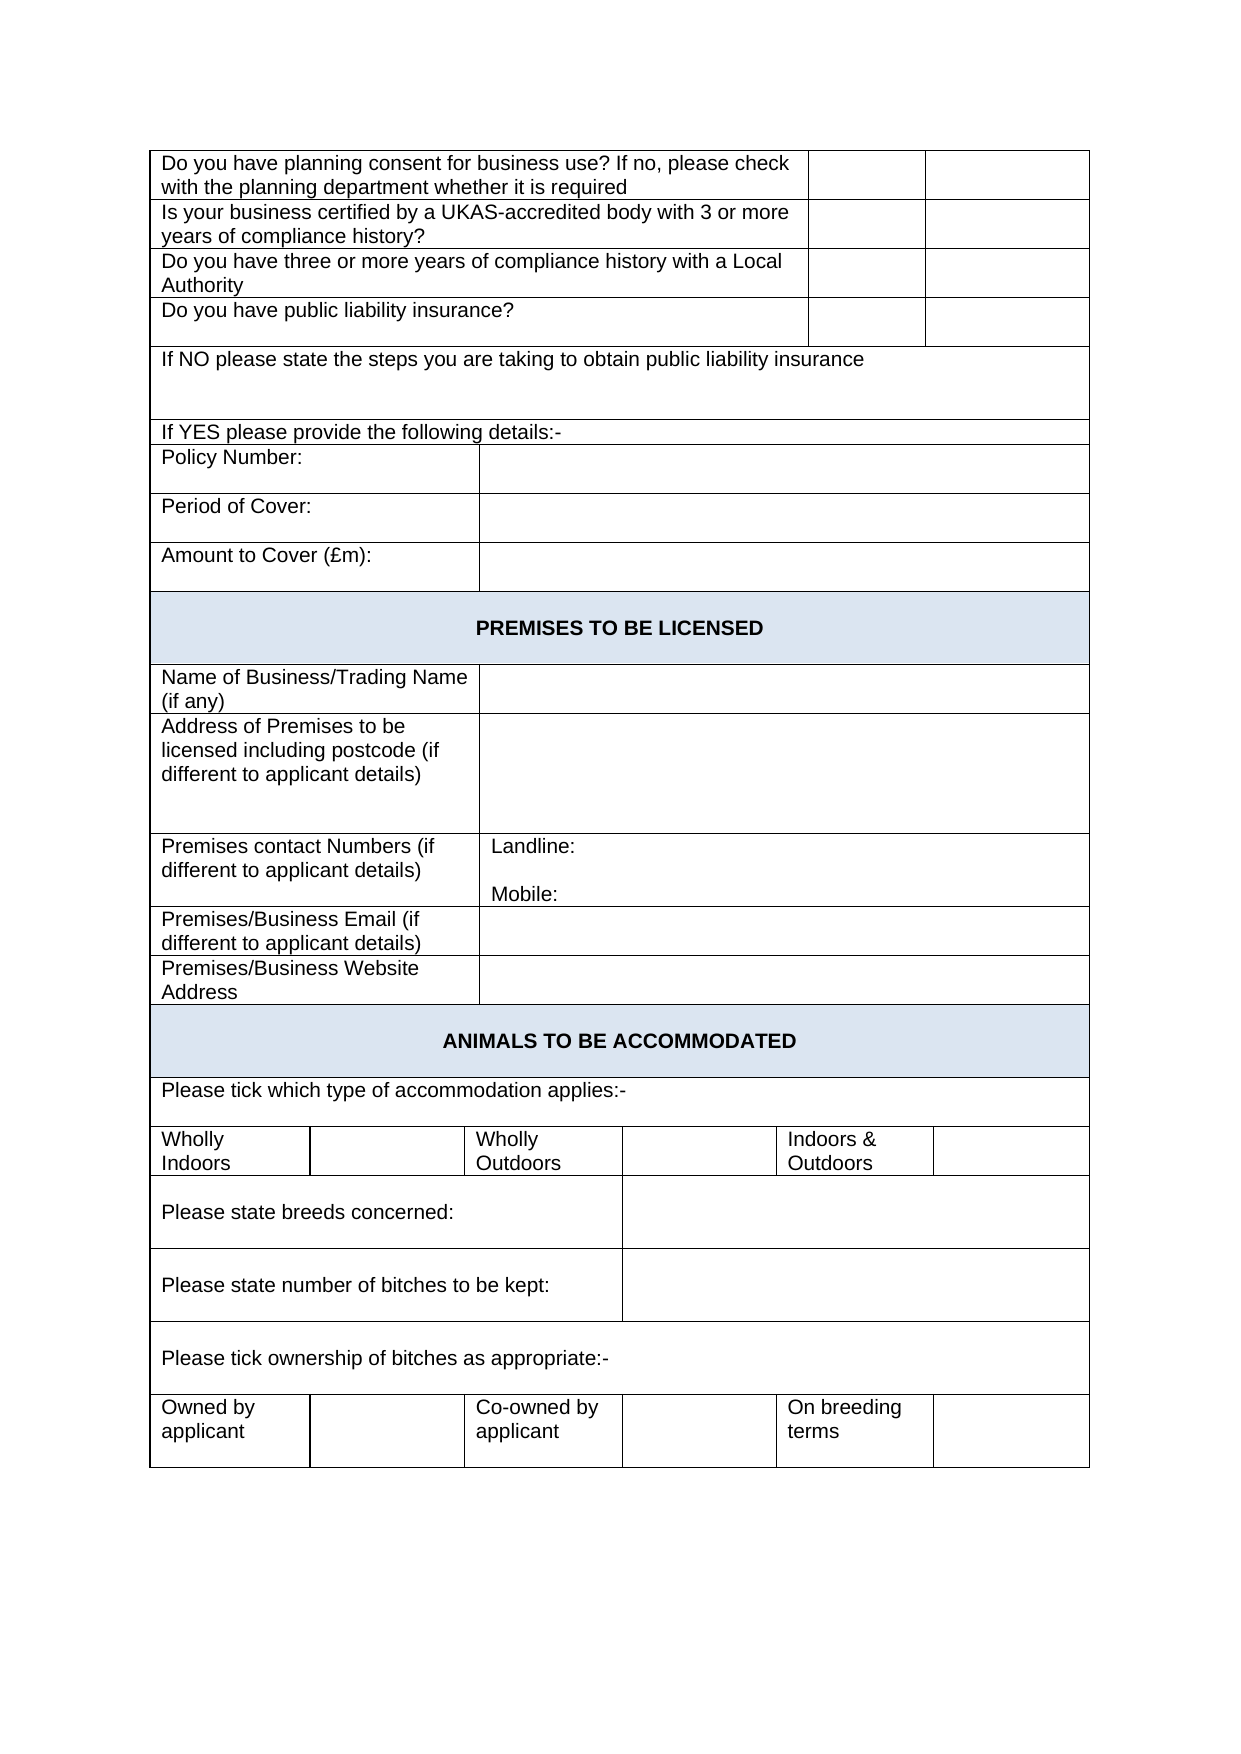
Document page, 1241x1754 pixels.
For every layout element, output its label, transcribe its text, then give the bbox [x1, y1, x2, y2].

table_cell [809, 151, 925, 199]
table_cell [809, 249, 925, 297]
table_cell [480, 956, 1089, 1004]
table_cell Wholly Indoors [151, 1127, 309, 1175]
table_cell Do you have three or more years of compliance history with a Local Authority [151, 249, 808, 297]
table_cell If NO please state the steps you are taking to obtain public liability insurance [151, 347, 1089, 419]
table_cell ANIMALS TO BE ACCOMMODATED [151, 1005, 1089, 1077]
table_cell [623, 1249, 1089, 1321]
table_cell [934, 1127, 1089, 1175]
table_cell [623, 1127, 776, 1175]
table_cell [480, 445, 1089, 493]
table_cell [809, 298, 925, 346]
table_cell Premises/Business Website Address [151, 956, 479, 1004]
table_cell Please tick which type of accommodation applies:- [151, 1078, 1089, 1126]
table_cell Premises/Business Email (if different to applicant details) [151, 907, 479, 955]
table_cell Landline: Mobile: [480, 834, 1089, 906]
table_cell If YES please provide the following details:- [151, 420, 1089, 444]
table_cell [926, 298, 1089, 346]
table_cell Please tick ownership of bitches as appropriate:- [151, 1322, 1089, 1394]
table_cell Owned by applicant [151, 1395, 309, 1467]
table_cell [926, 151, 1089, 199]
table_cell On breeding terms [777, 1395, 933, 1467]
table_cell Name of Business/Trading Name (if any) [151, 665, 479, 712]
table_cell [480, 714, 1089, 833]
table_cell [926, 200, 1089, 248]
table_cell [480, 665, 1089, 712]
table_cell [311, 1127, 464, 1175]
table_cell [480, 543, 1089, 591]
table_cell [926, 249, 1089, 297]
table_cell [480, 907, 1089, 955]
table_cell [934, 1395, 1089, 1467]
table_cell Address of Premises to be licensed including postcode (if different to applicant details) [151, 714, 479, 833]
table_cell Do you have public liability insurance? [151, 298, 808, 346]
table_cell Do you have planning consent for business use? If no, please check with the planning department whether it is required [151, 151, 808, 199]
table_cell Period of Cover: [151, 494, 479, 542]
table_cell Policy Number: [151, 445, 479, 493]
table_cell Is your business certified by a UKAS-accredited body with 3 or more years of compliance history? [151, 200, 808, 248]
table_cell Please state breeds concerned: [151, 1176, 622, 1248]
table_cell [809, 200, 925, 248]
table_cell Indoors & Outdoors [777, 1127, 933, 1175]
table_cell Wholly Outdoors [465, 1127, 622, 1175]
table_cell PREMISES TO BE LICENSED [151, 592, 1089, 663]
table_cell Premises contact Numbers (if different to applicant details) [151, 834, 479, 906]
table_cell [623, 1395, 776, 1467]
table_cell [480, 494, 1089, 542]
table_cell [311, 1395, 464, 1467]
table_cell Co-owned by applicant [465, 1395, 622, 1467]
table_cell [623, 1176, 1089, 1248]
table_cell Please state number of bitches to be kept: [151, 1249, 622, 1321]
table_cell Amount to Cover (£m): [151, 543, 479, 591]
